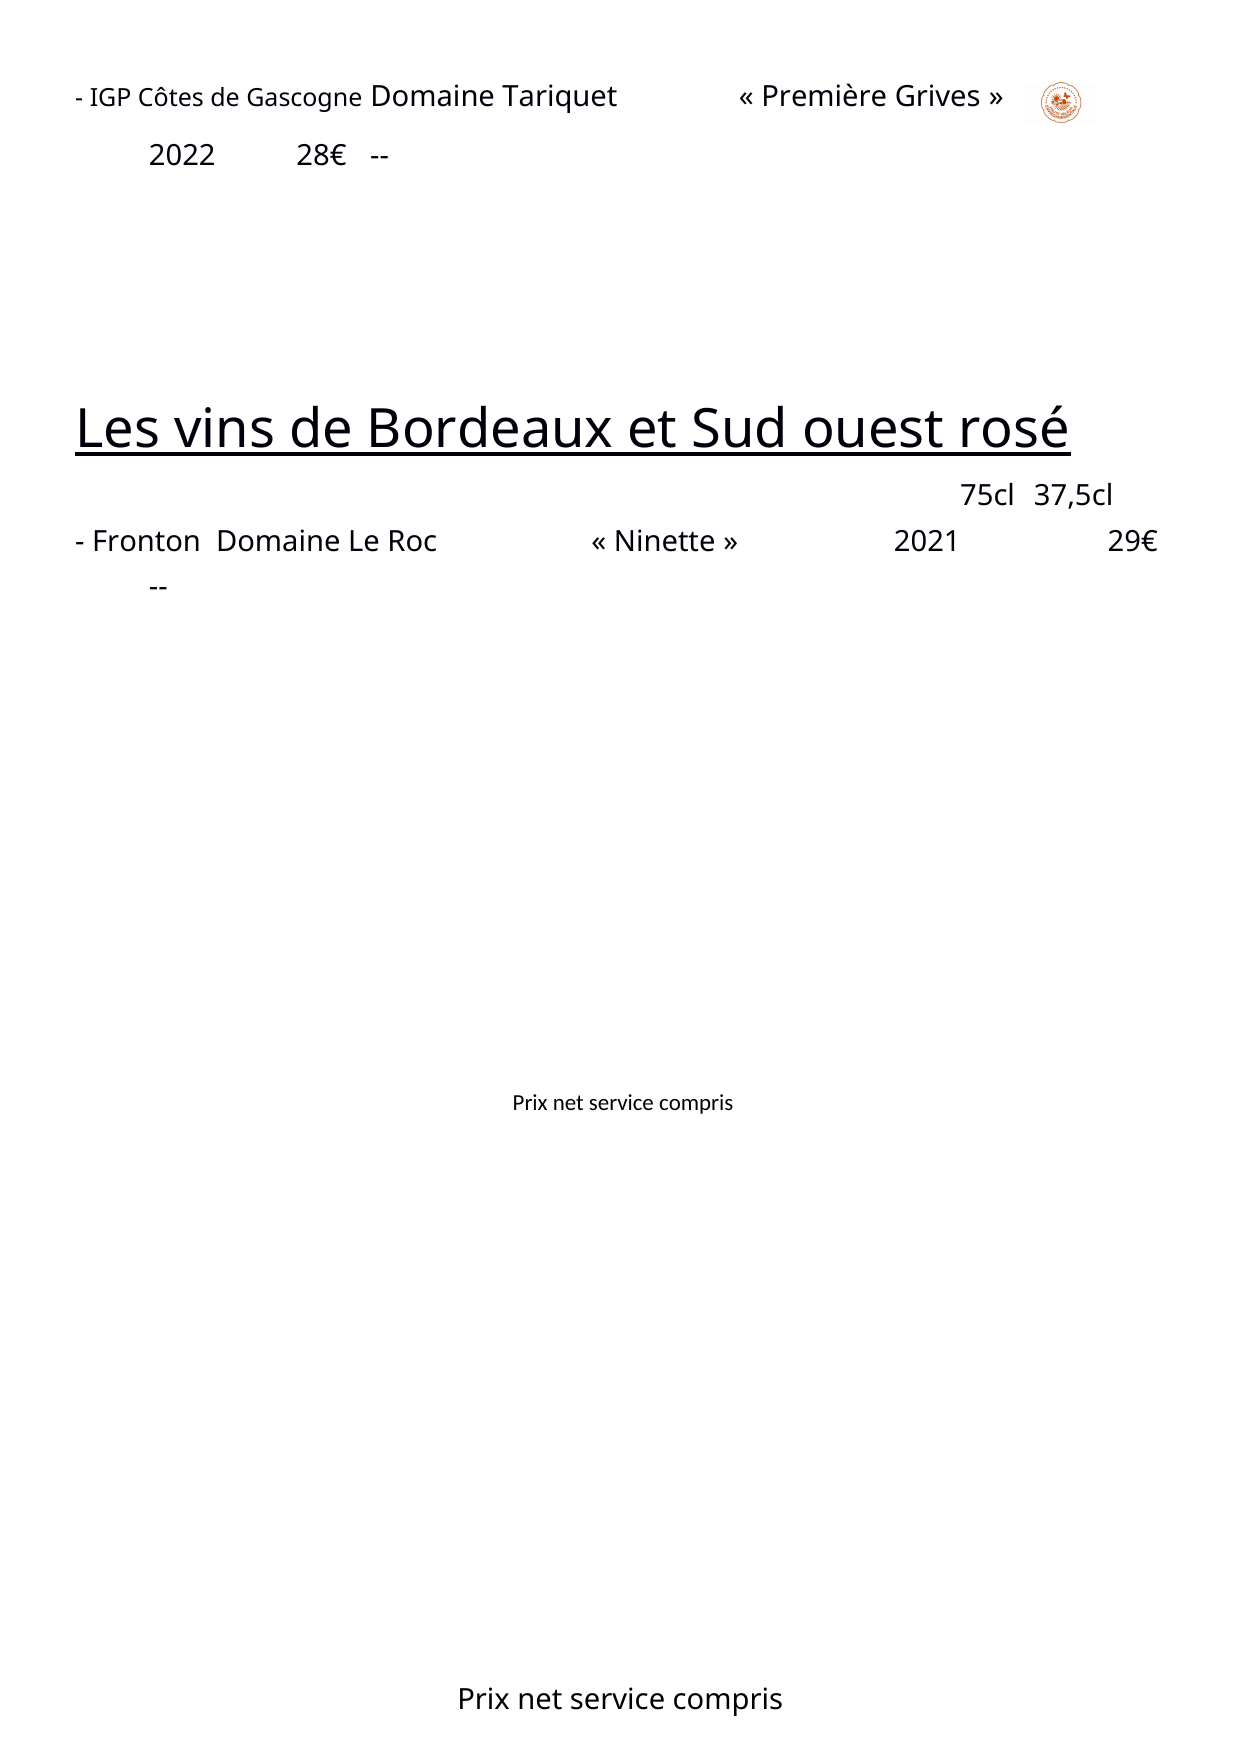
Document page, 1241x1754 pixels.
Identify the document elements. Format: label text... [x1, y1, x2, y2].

text 75cl 37,5cl [75, 474, 1165, 514]
text Les vins de Bordeaux et Sud ouest rosé [75, 389, 1165, 463]
picture [1024, 82, 1098, 123]
text - Fronton Domaine Le Roc « Ninette » 2021 29€ -- [75, 520, 1165, 605]
text Prix net service compris [6, 1088, 1240, 1116]
text - IGP Côtes de Gascogne Domaine Tariquet « Première Grives » 2022 28€ -- [75, 75, 1165, 174]
